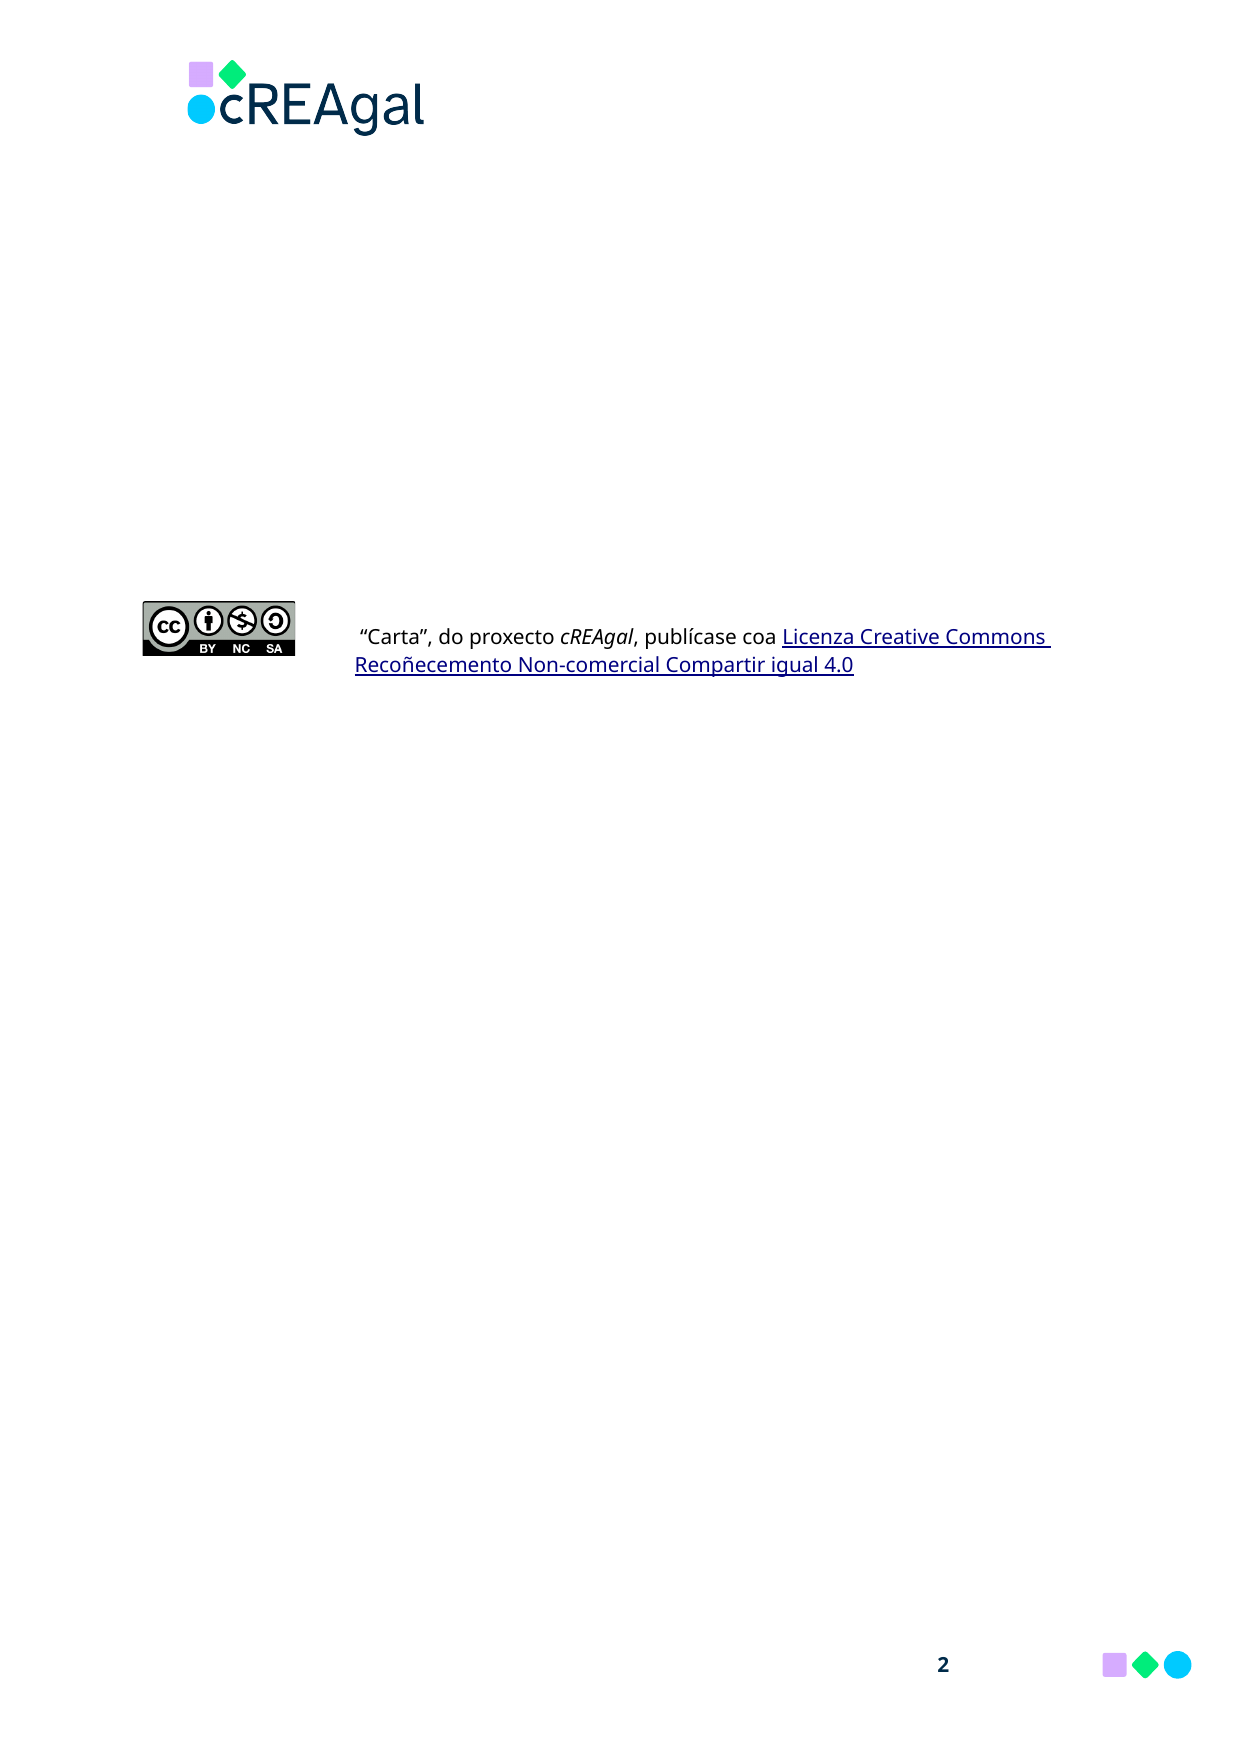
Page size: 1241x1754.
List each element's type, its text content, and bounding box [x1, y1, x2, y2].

text “Carta”, do proxecto cREAgal, publícase coa Licenza Creative Commons Recoñecemento Non-comercial Compartir igual 4.0 [229, 622, 1055, 679]
picture [142, 601, 296, 656]
picture [187, 60, 424, 136]
